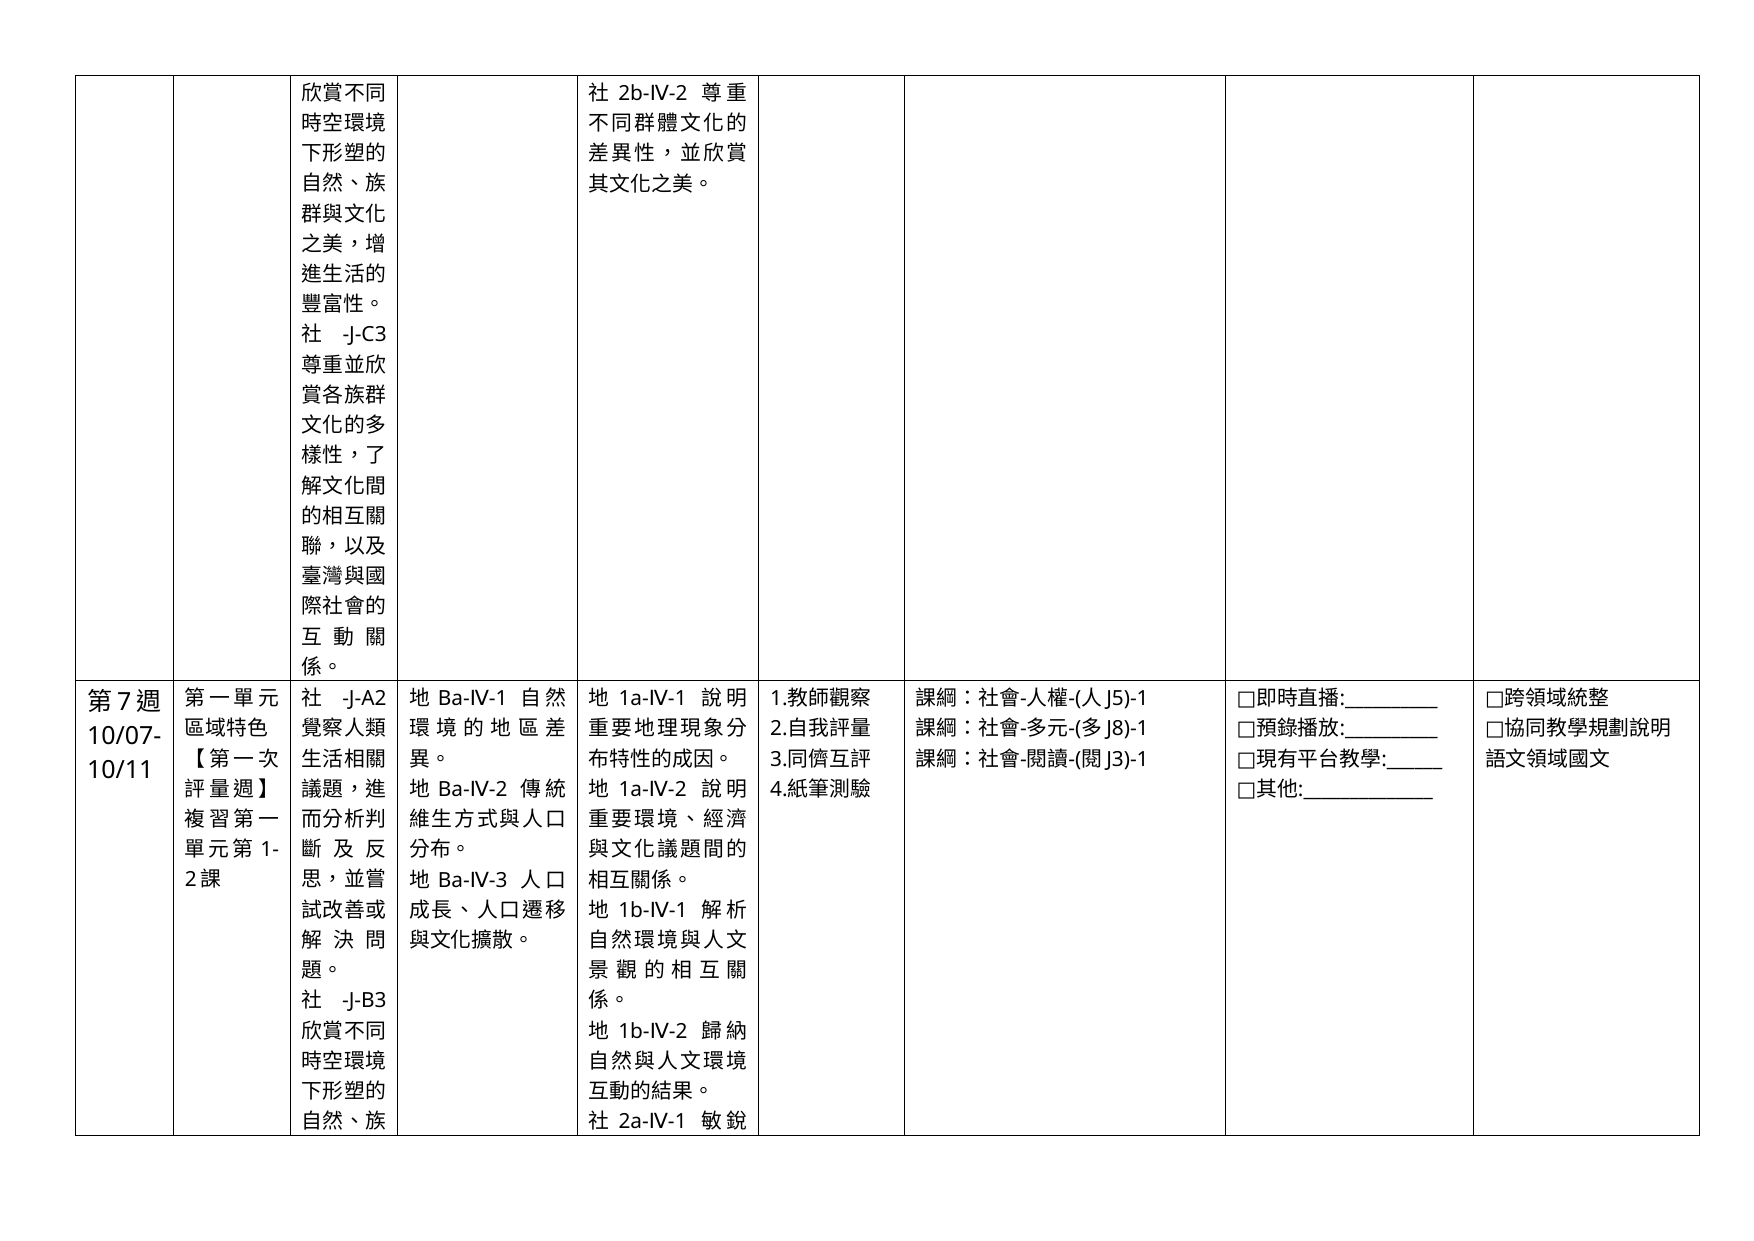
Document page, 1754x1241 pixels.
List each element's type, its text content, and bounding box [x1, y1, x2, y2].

table_cell [1226, 76, 1473, 680]
table_cell 社-J-A2 覺察人類生活相關議題，進而分析判斷及反思，並嘗試改善或解決問題。 社-J-B3 欣賞不同時空環境下形塑的自然、族 [291, 681, 397, 1135]
table_cell 地1a-Ⅳ-1 說明重要地理現象分布特性的成因。 地1a-Ⅳ-2 說明重要環境、經濟與文化議題間的相互關係。 地1b-Ⅳ-1 解析自然環境與人文景觀的相互關係。 地1b-Ⅳ-2 歸納自然與人文環境互動的結果。 社2a-Ⅳ-1 敏銳 [578, 681, 758, 1135]
table_cell 欣賞不同時空環境下形塑的自然、族群與文化之美，增進生活的豐富性。 社-J-C3 尊重並欣賞各族群文化的多樣性，了解文化間的相互關聯，以及臺灣與國際社會的互動關係。 [291, 76, 397, 680]
table_cell [174, 76, 290, 680]
table_cell 第7週 10/07-10/11 [76, 681, 173, 1135]
table_cell 第一單元 區域特色 【第一次評量週】複習第一單元第1-2課 [174, 681, 290, 1135]
table_cell [759, 76, 904, 680]
table_cell [398, 76, 577, 680]
table_cell 課綱：社會-人權-(人J5)-1 課綱：社會-多元-(多J8)-1 課綱：社會-閱讀-(閱J3)-1 [905, 681, 1225, 1135]
table_cell 1.教師觀察 2.自我評量 3.同儕互評 4.紙筆測驗 [759, 681, 904, 1135]
table_cell [76, 76, 173, 680]
table_cell □即時直播:__________ □預錄播放:__________ □現有平台教學:______ □其他:______________ [1226, 681, 1473, 1135]
table_cell 地Ba-Ⅳ-1 自然環境的地區差異。 地Ba-Ⅳ-2 傳統維生方式與人口分布。 地Ba-Ⅳ-3 人口成長、人口遷移與文化擴散。 [398, 681, 577, 1135]
table_cell 社2b-Ⅳ-2 尊重不同群體文化的差異性，並欣賞其文化之美。 [578, 76, 758, 680]
table_cell [905, 76, 1225, 680]
table_cell □跨領域統整 □協同教學規劃說明 語文領域國文 [1474, 681, 1699, 1135]
table_cell [1474, 76, 1699, 680]
